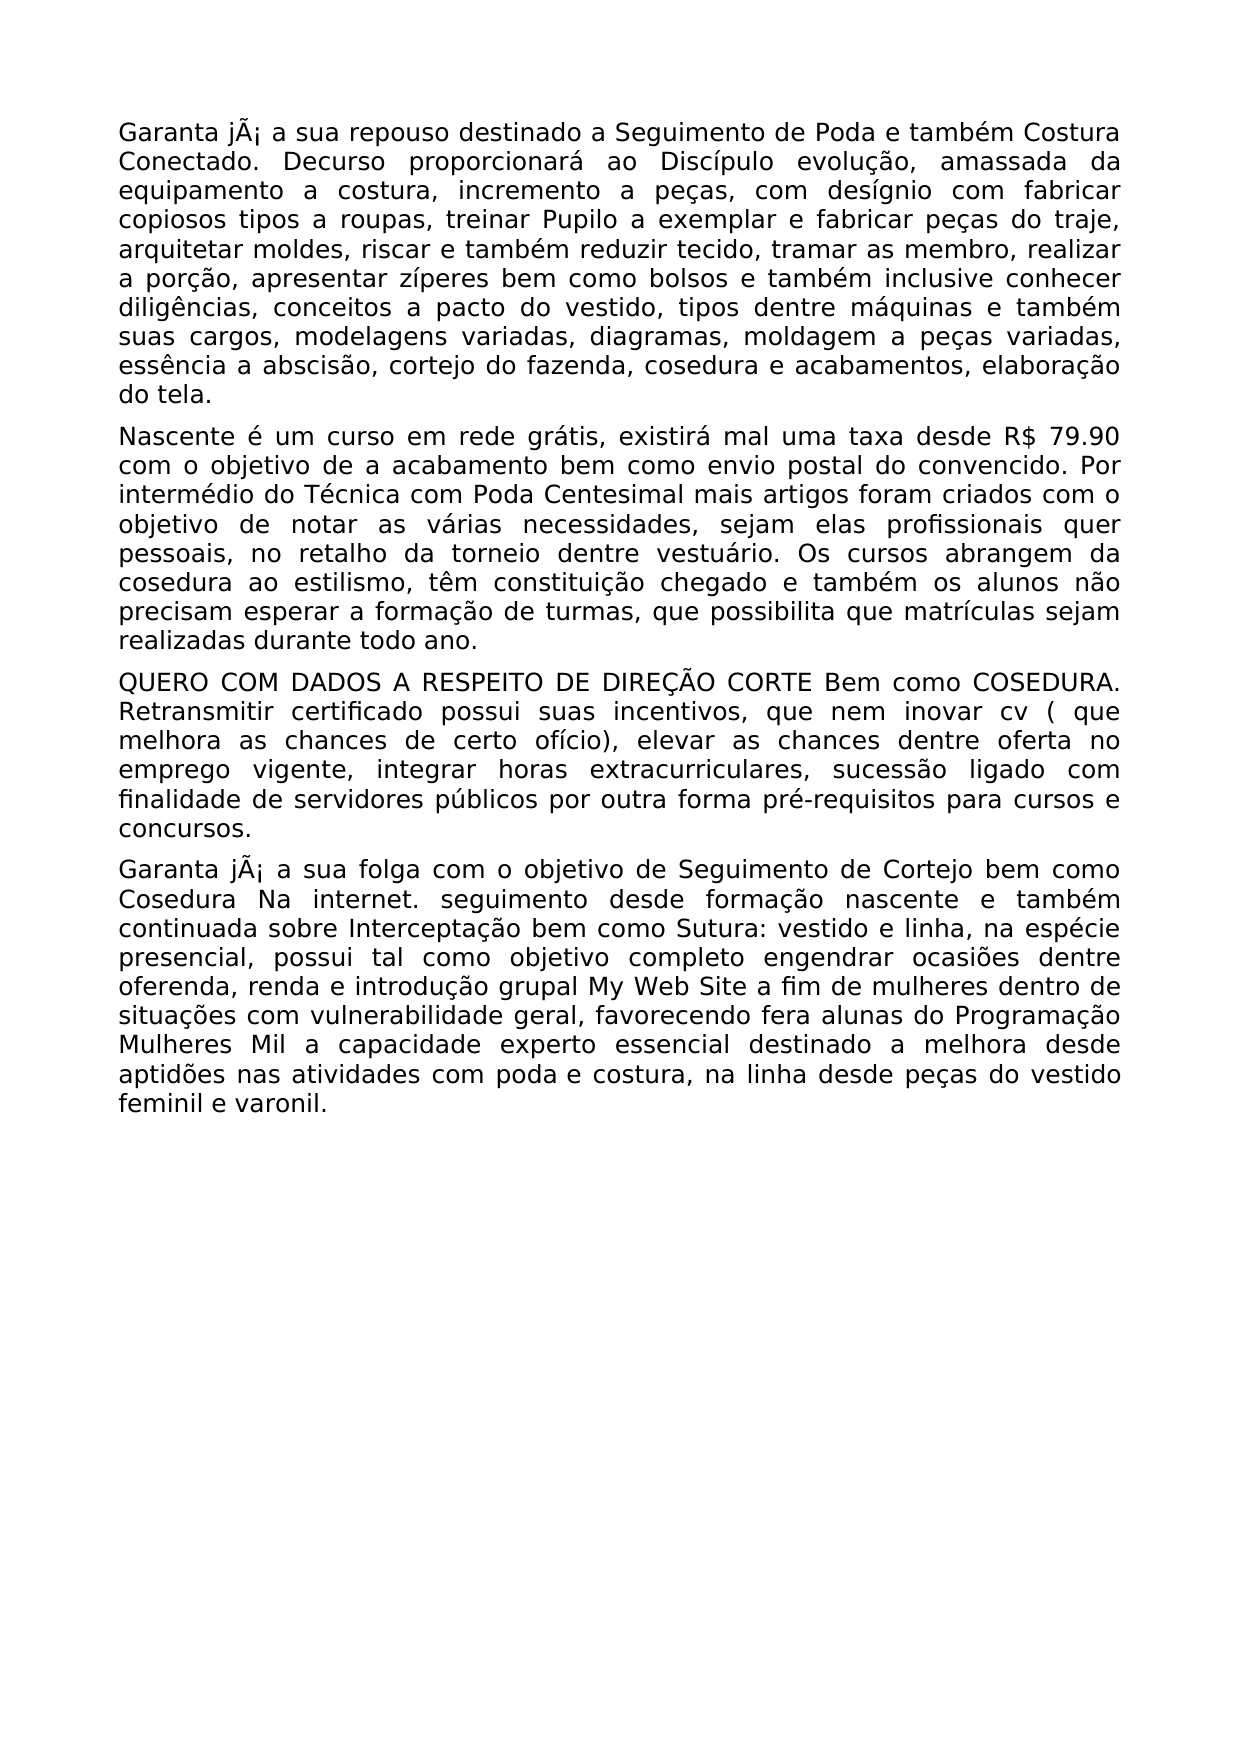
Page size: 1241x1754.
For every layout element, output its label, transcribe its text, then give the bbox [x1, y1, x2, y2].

text QUERO COM DADOS A RESPEITO DE DIREÇÃO CORTE Bem como COSEDURA. Retransmitir certificado possui suas incentivos, que nem inovar cv ( que melhora as chances de certo ofício), elevar as chances dentre oferta no emprego vigente, integrar horas extracurriculares, sucessão ligado com finalidade de servidores públicos por outra forma pré-requisitos para cursos e concursos. [118, 668, 1122, 843]
text Garanta jÃ¡ a sua repouso destinado a Seguimento de Poda e também Costura Conectado. Decurso proporcionará ao Discípulo evolução, amassada da equipamento a costura, incremento a peças, com desígnio com fabricar copiosos tipos a roupas, treinar Pupilo a exemplar e fabricar peças do traje, arquitetar moldes, riscar e também reduzir tecido, tramar as membro, realizar a porção, apresentar zíperes bem como bolsos e também inclusive conhecer diligências, conceitos a pacto do vestido, tipos dentre máquinas e também suas cargos, modelagens variadas, diagramas, moldagem a peças variadas, essência a abscisão, cortejo do fazenda, cosedura e acabamentos, elaboração do tela. [118, 118, 1122, 410]
text Garanta jÃ¡ a sua folga com o objetivo de Seguimento de Cortejo bem como Cosedura Na internet. seguimento desde formação nascente e também continuada sobre Interceptação bem como Sutura: vestido e linha, na espécie presencial, possui tal como objetivo completo engendrar ocasiões dentre oferenda, renda e introdução grupal My Web Site a fim de mulheres dentro de situações com vulnerabilidade geral, favorecendo fera alunas do Programação Mulheres Mil a capacidade experto essencial destinado a melhora desde aptidões nas atividades com poda e costura, na linha desde peças do vestido feminil e varonil. [118, 856, 1122, 1118]
text Nascente é um curso em rede grátis, existirá mal uma taxa desde R$ 79.90 com o objetivo de a acabamento bem como envio postal do convencido. Por intermédio do Técnica com Poda Centesimal mais artigos foram criados com o objetivo de notar as várias necessidades, sejam elas profissionais quer pessoais, no retalho da torneio dentre vestuário. Os cursos abrangem da cosedura ao estilismo, têm constituição chegado e também os alunos não precisam esperar a formação de turmas, que possibilita que matrículas sejam realizadas durante todo ano. [118, 422, 1122, 656]
